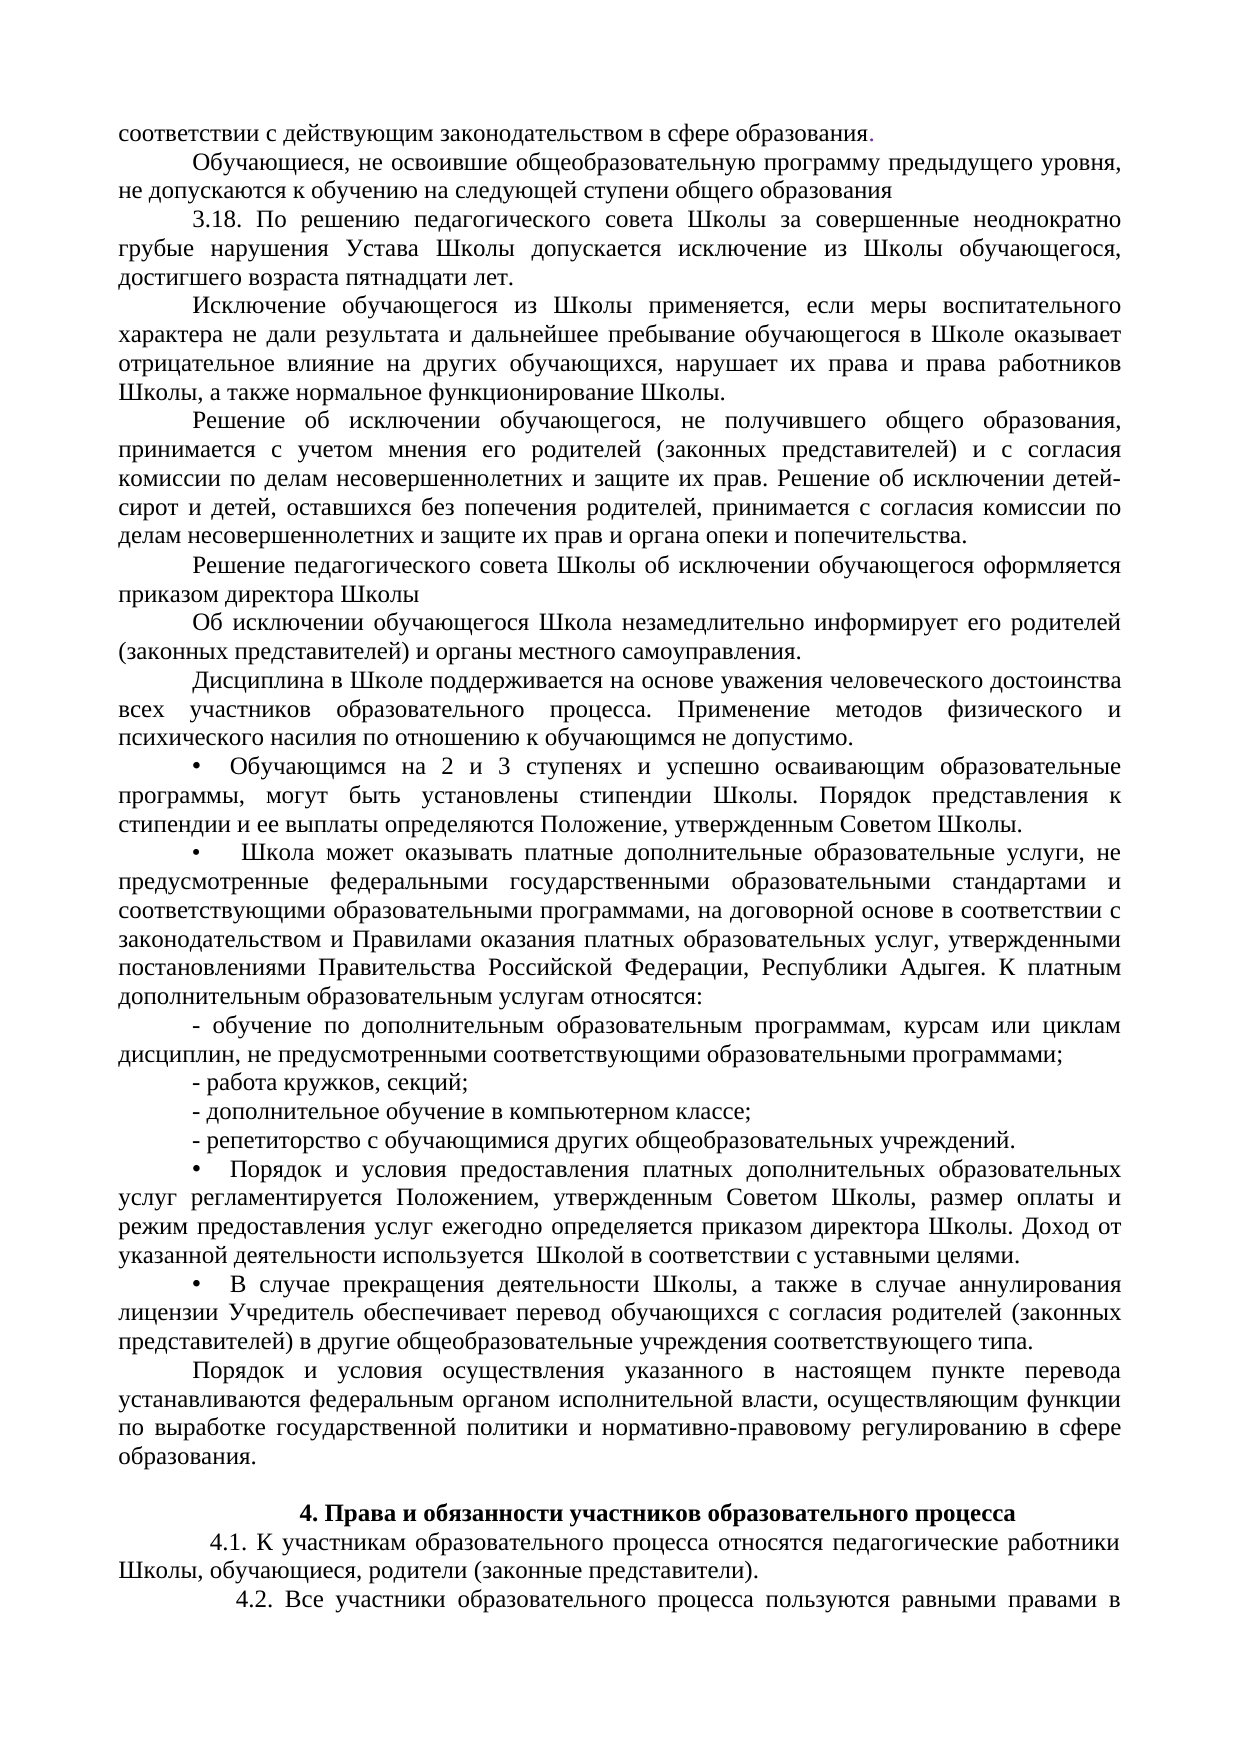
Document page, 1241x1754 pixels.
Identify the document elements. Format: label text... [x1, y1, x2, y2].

text Обучающиеся, не освоившие общеобразовательную программу предыдущего уровня, не допускаются к обучению на следующей ступени общего образования [118, 147, 1122, 204]
list Порядок и условия предоставления платных дополнительных образовательных услуг регламентируется Положением, утвержденным Советом Школы, размер оплаты и режим предоставления услуг ежегодно определяется приказом директора Школы. Доход от указанной деятельности используется Школой в соответствии с уставными целями. [81, 1154, 1122, 1269]
text - дополнительное обучение в компьютерном классе; [118, 1096, 1122, 1125]
text Дисциплина в Школе поддерживается на основе уважения человеческого достоинства всех участников образовательного процесса. Применение методов физического и психического насилия по отношению к обучающимся не допустимо. [118, 665, 1122, 751]
text Исключение обучающегося из Школы применяется, если меры воспитательного характера не дали результата и дальнейшее пребывание обучающегося в Школе оказывает отрицательное влияние на других обучающихся, нарушает их права и права работников Школы, а также нормальное функционирование Школы. [118, 291, 1122, 406]
text соответствии с действующим законодательством в сфере образования. [118, 118, 1122, 147]
text 4.1. К участникам образовательного процесса относятся педагогические работники Школы, обучающиеся, родители (законные представители). [118, 1527, 1122, 1584]
text - обучение по дополнительным образовательным программам, курсам или циклам дисциплин, не предусмотренными соответствующими образовательными программами; [118, 1010, 1122, 1067]
text - работа кружков, секций; [118, 1067, 1122, 1096]
text Порядок и условия осуществления указанного в настоящем пункте перевода устанавливаются федеральным органом исполнительной власти, осуществляющим функции по выработке государственной политики и нормативно-правовому регулированию в сфере образования. [118, 1355, 1122, 1470]
text Решение об исключении обучающегося, не получившего общего образования, принимается с учетом мнения его родителей (законных представителей) и с согласия комиссии по делам несовершеннолетних и защите их прав. Решение об исключении детей-сирот и детей, оставшихся без попечения родителей, принимается с согласия комиссии по делам несовершеннолетних и защите их прав и органа опеки и попечительства. [118, 406, 1122, 549]
list В случае прекращения деятельности Школы, а также в случае аннулирования лицензии Учредитель обеспечивает перевод обучающихся с согласия родителей (законных представителей) в другие общеобразовательные учреждения соответствующего типа. [81, 1269, 1122, 1355]
text Решение педагогического совета Школы об исключении обучающегося оформляется приказом директора Школы [118, 550, 1122, 607]
list Школа может оказывать платные дополнительные образовательные услуги, не предусмотренные федеральными государственными образовательными стандартами и соответствующими образовательными программами, на договорной основе в соответствии с законодательством и Правилами оказания платных образовательных услуг, утвержденными постановлениями Правительства Российской Федерации, Республики Адыгея. К платным дополнительным образовательным услугам относятся: [81, 837, 1122, 1010]
text Об исключении обучающегося Школа незамедлительно информирует его родителей (законных представителей) и органы местного самоуправления. [118, 607, 1122, 665]
text 3.18. По решению педагогического совета Школы за совершенные неоднократно грубые нарушения Устава Школы допускается исключение из Школы обучающегося, достигшего возраста пятнадцати лет. [118, 204, 1122, 291]
text - репетиторство с обучающимися других общеобразовательных учреждений. [118, 1125, 1122, 1154]
text 4. Права и обязанности участников образовательного процесса [118, 1498, 1122, 1527]
text 4.2. Все участники образовательного процесса пользуются равными правами в [118, 1584, 1122, 1613]
list Обучающимся на 2 и 3 ступенях и успешно осваивающим образовательные программы, могут быть установлены стипендии Школы. Порядок представления к стипендии и ее выплаты определяются Положение, утвержденным Советом Школы. [81, 751, 1122, 837]
